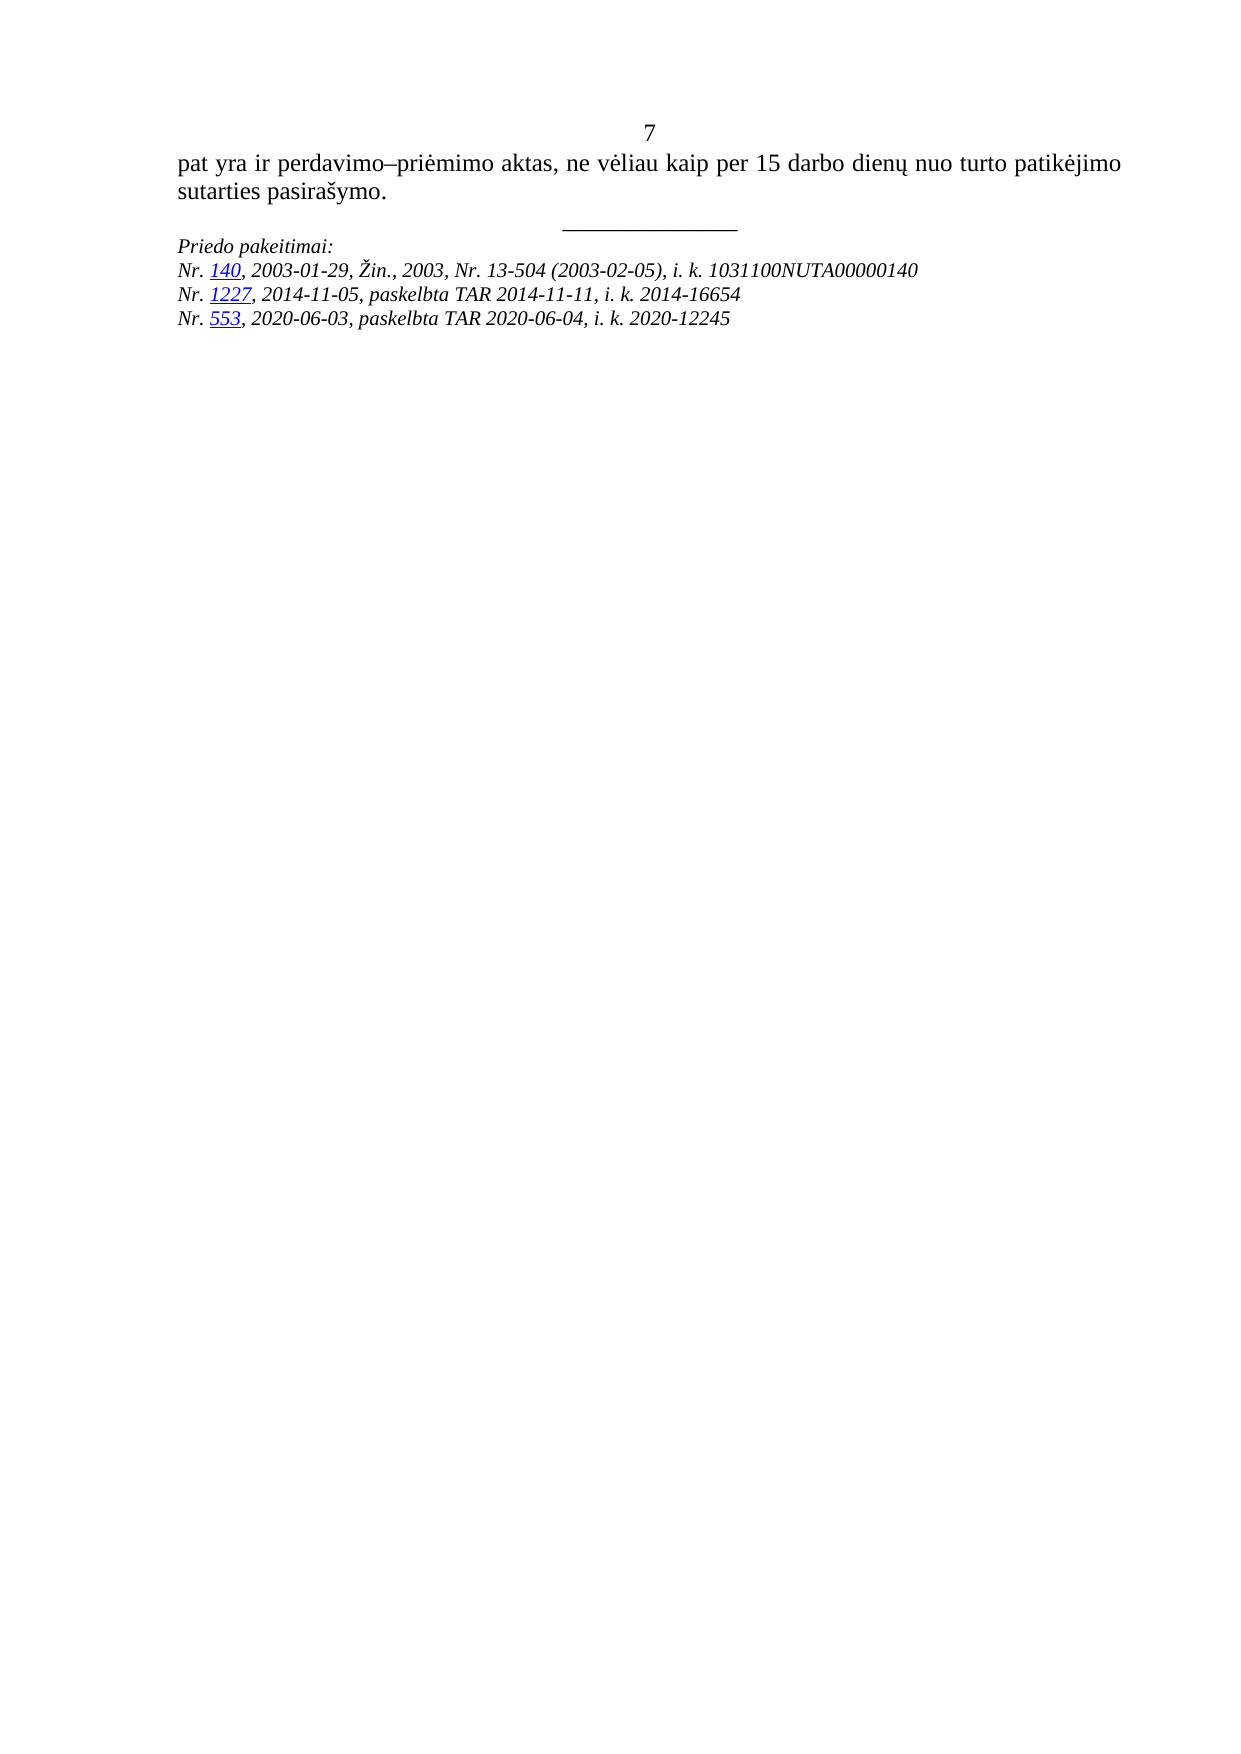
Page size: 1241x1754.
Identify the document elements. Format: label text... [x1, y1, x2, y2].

text Priedo pakeitimai: [177, 234, 1122, 258]
text Nr. 553, 2020-06-03, paskelbta TAR 2020-06-04, i. k. 2020-12245 [177, 306, 1122, 330]
text pat yra ir perdavimo–priėmimo aktas, ne vėliau kaip per 15 darbo dienų nuo turto patikėjimo sutarties pasirašymo. [177, 148, 1122, 205]
text Nr. 140, 2003-01-29, Žin., 2003, Nr. 13-504 (2003-02-05), i. k. 1031100NUTA00000140 [177, 258, 1122, 282]
text ______________ [177, 205, 1122, 234]
text Nr. 1227, 2014-11-05, paskelbta TAR 2014-11-11, i. k. 2014-16654 [177, 282, 1122, 306]
